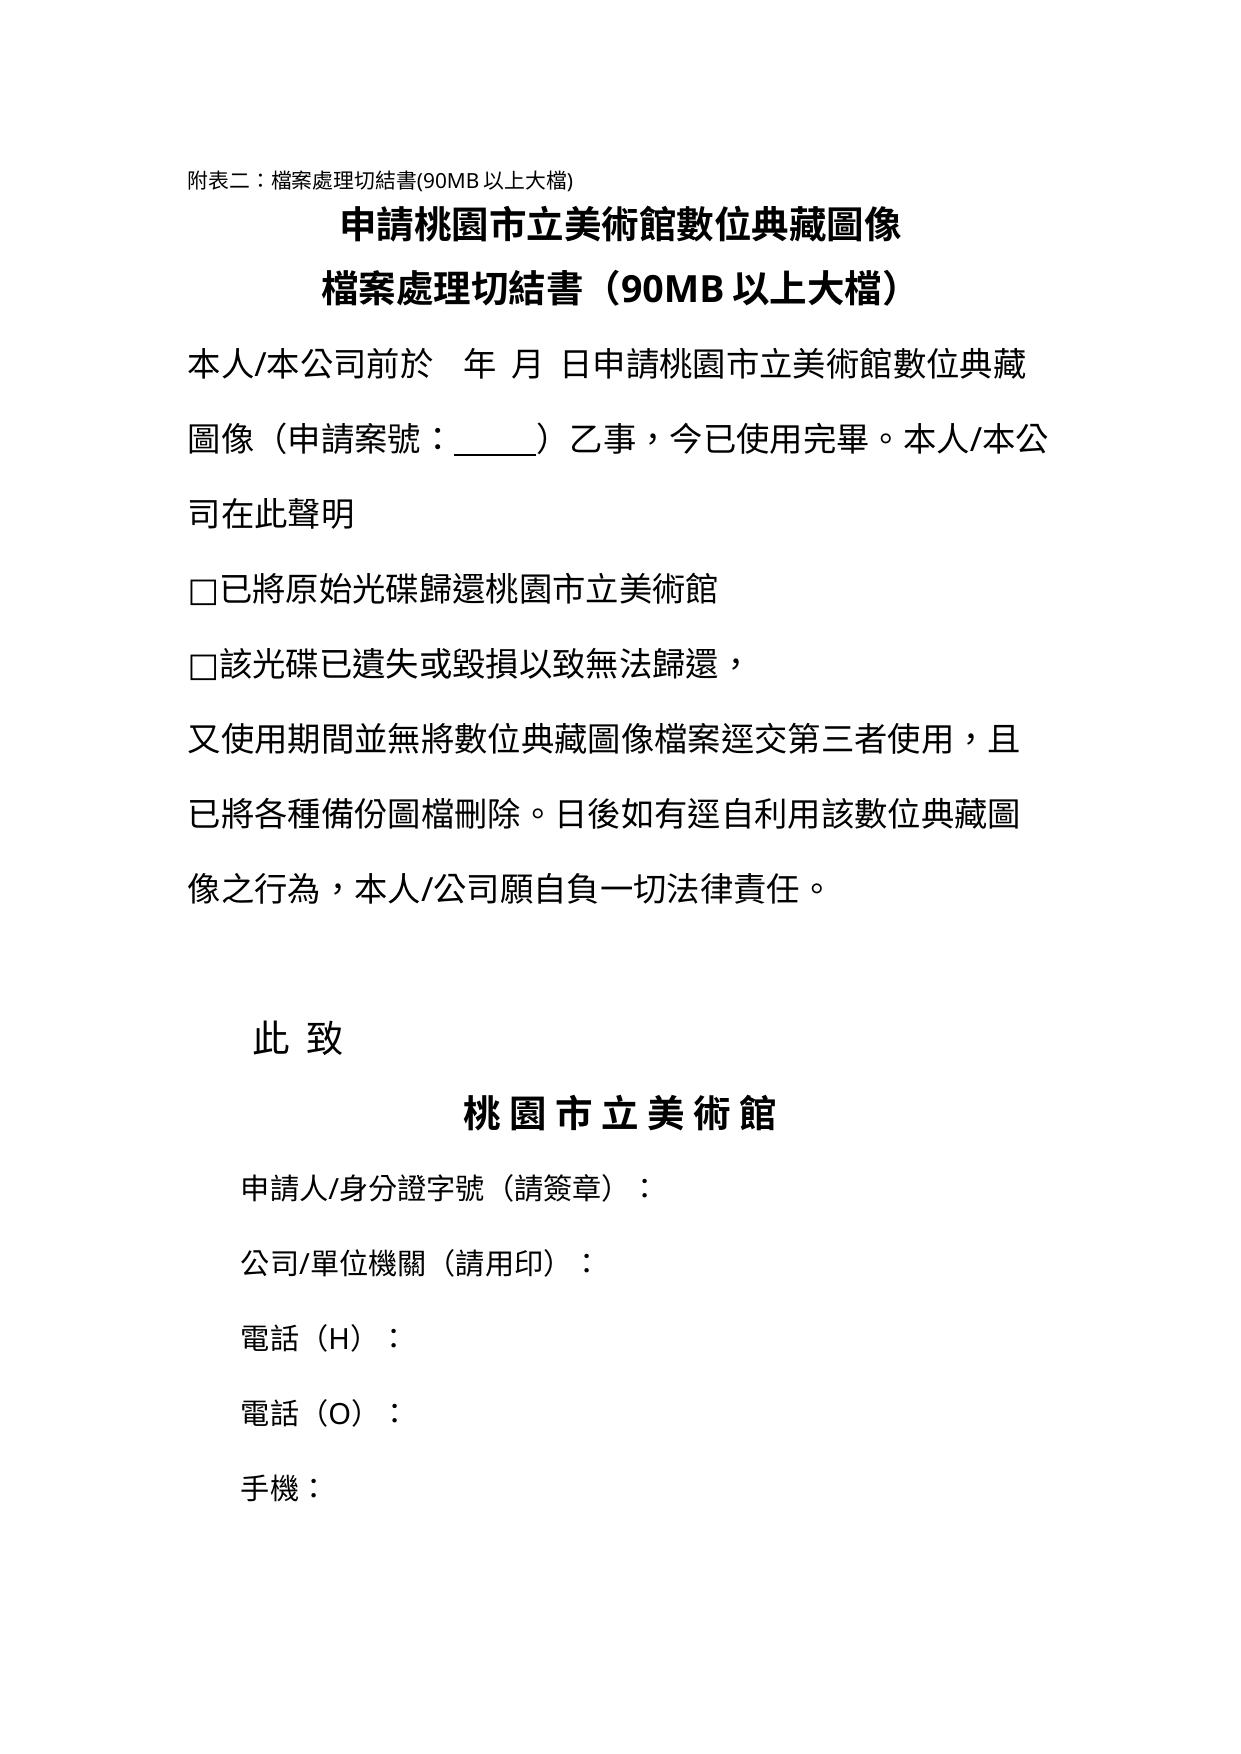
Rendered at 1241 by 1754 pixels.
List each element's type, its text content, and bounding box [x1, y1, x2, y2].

text 電話（O）： [187, 1374, 1053, 1449]
text 附表二：檔案處理切結書(90MB以上大檔) [187, 164, 1053, 195]
text 申請人/身分證字號（請簽章）： [187, 1149, 1053, 1224]
text □已將原始光碟歸還桃園市立美術館 [187, 549, 1053, 624]
text □該光碟已遺失或毀損以致無法歸還， [187, 624, 1053, 699]
text 此 致 [187, 999, 1053, 1074]
text 手機： [187, 1449, 1053, 1524]
text 電話（H）： [187, 1299, 1053, 1374]
text 檔案處理切結書（90MB以上大檔） [187, 249, 1053, 324]
text 桃 園 市 立 美 術 館 [187, 1074, 1053, 1149]
text 申請桃園市立美術館數位典藏圖像 [187, 195, 1053, 249]
text 本人/本公司前於 年 月 日申請桃園市立美術館數位典藏圖像（申請案號： ）乙事，今已使用完畢。本人/本公司在此聲明 [187, 324, 1053, 549]
text 又使用期間並無將數位典藏圖像檔案逕交第三者使用，且已將各種備份圖檔刪除。日後如有逕自利用該數位典藏圖像之行為，本人/公司願自負一切法律責任。 [187, 699, 1053, 924]
text 公司/單位機關（請用印）： [187, 1224, 1053, 1299]
